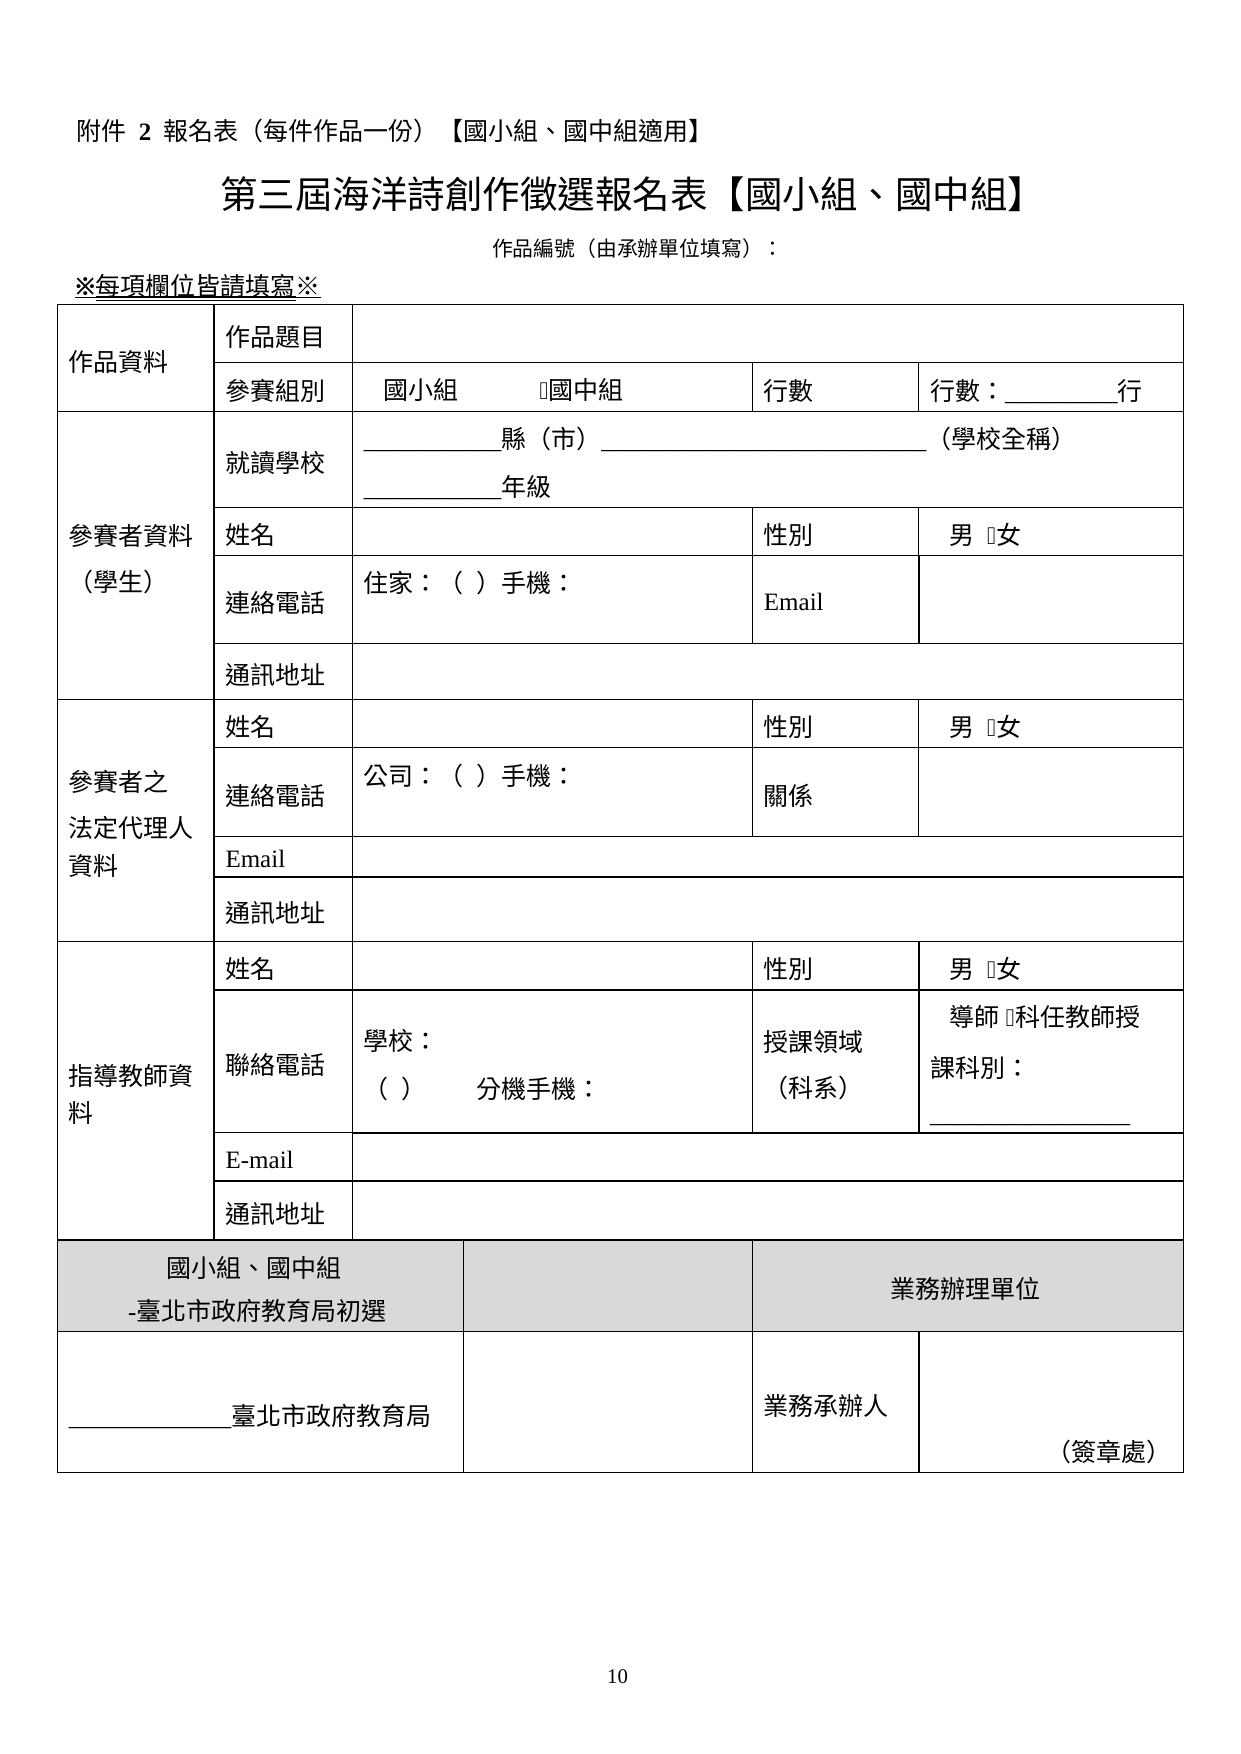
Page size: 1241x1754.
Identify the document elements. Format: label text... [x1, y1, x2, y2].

table_cell 指導教師資料 [58, 942, 213, 1239]
table_cell Email [753, 556, 918, 643]
table_cell [353, 1182, 1183, 1239]
table_cell 學校： （ ） 分機手機： [353, 991, 752, 1132]
table_cell 連絡電話 [215, 556, 352, 643]
table_cell [920, 556, 1183, 643]
table_header [353, 305, 1183, 362]
table_cell [464, 1241, 752, 1331]
table_cell 參賽組別 [215, 363, 352, 411]
table_cell 姓名 [215, 508, 352, 554]
table_cell 連絡電話 [215, 748, 352, 836]
table_cell 就讀學校 [215, 412, 352, 507]
table_cell [919, 748, 1183, 836]
table_cell 通訊地址 [215, 1182, 352, 1239]
table_cell E-mail [215, 1133, 352, 1180]
table_cell [353, 878, 1183, 941]
table_cell [353, 1134, 1183, 1180]
table_header 作品題目 [215, 305, 352, 362]
table_cell 參賽者資料 （學生） [58, 412, 213, 699]
table_cell 業務辦理單位 [753, 1241, 1183, 1331]
text ※每項欄位皆請填寫※ [75, 266, 1165, 302]
table_cell _____________臺北市政府教育局 [58, 1332, 463, 1472]
table_cell 國小組、國中組 -臺北市政府教育局初選 [58, 1241, 463, 1331]
table_cell 公司：（ ）手機： [353, 748, 752, 836]
table_cell 男 女 [920, 942, 1183, 989]
table_cell 參賽者之 法定代理人資料 [58, 700, 213, 941]
table_cell 通訊地址 [215, 644, 352, 699]
table_cell 行數 [753, 363, 918, 411]
table_cell 國小組 國中組 [353, 363, 752, 411]
table_cell [353, 508, 752, 554]
table_cell Email [215, 837, 352, 876]
table_cell 男 女 [919, 700, 1183, 747]
table_cell 姓名 [215, 942, 352, 989]
table_header 作品資料 [58, 305, 213, 411]
table_cell 性別 [753, 942, 918, 989]
subtitle 附件 2 報名表（每件作品一份）【國小組、國中組適用】 [76, 112, 1165, 148]
table_cell [464, 1332, 752, 1472]
table_cell ___________縣（市）__________________________（學校全稱） ___________年級 [353, 412, 1183, 507]
text 第三屆海洋詩創作徵選報名表【國小組、國中組】 [109, 165, 1165, 219]
table_cell [353, 942, 752, 989]
table_cell 關係 [753, 748, 918, 836]
table_cell [353, 700, 752, 747]
table_cell 性別 [753, 700, 918, 747]
table_cell 導師 科任教師授課科別： ________________ [920, 991, 1183, 1132]
table_cell 性別 [753, 508, 918, 554]
table_cell 行數：_________行 [919, 363, 1183, 411]
table_cell 通訊地址 [215, 878, 352, 941]
text 作品編號（由承辦單位填寫）： [60, 221, 1193, 264]
table_cell [353, 837, 1183, 876]
table_cell 住家：（ ）手機： [353, 556, 752, 643]
table_cell [353, 644, 1183, 699]
table_cell 業務承辦人 [753, 1332, 918, 1472]
table_cell 男 女 [919, 508, 1183, 554]
table_cell 授課領域 （科系） [753, 991, 918, 1132]
table_cell （簽章處） [920, 1332, 1183, 1472]
table_cell 聯絡電話 [215, 991, 352, 1132]
table_cell 姓名 [215, 700, 352, 747]
